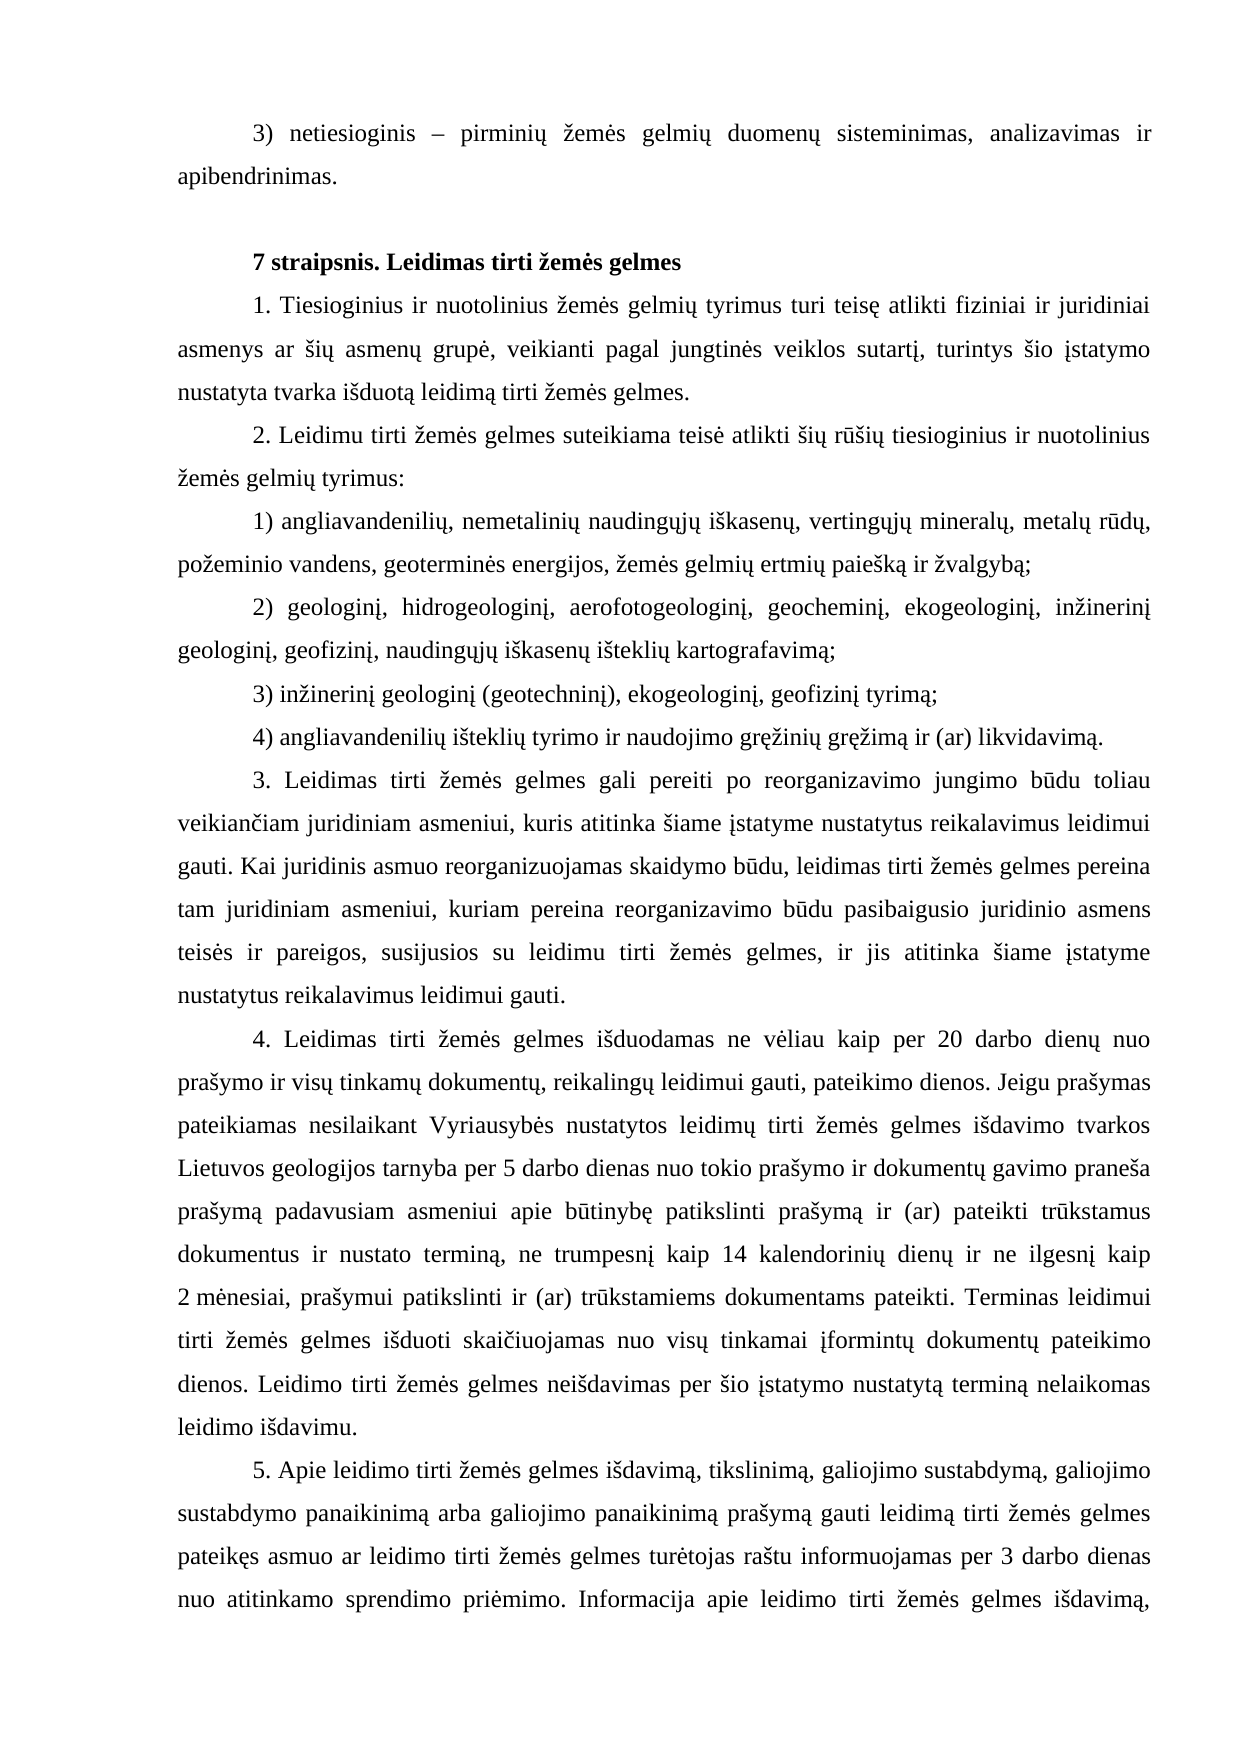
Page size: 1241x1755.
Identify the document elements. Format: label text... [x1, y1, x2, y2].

text 7 straipsnis. Leidimas tirti žemės gelmes [177, 247, 1152, 276]
text 4) angliavandenilių išteklių tyrimo ir naudojimo gręžinių gręžimą ir (ar) likvidavimą. [177, 722, 1152, 751]
text 4. Leidimas tirti žemės gelmes išduodamas ne vėliau kaip per 20 darbo dienų nuo prašymo ir visų tinkamų dokumentų, reikalingų leidimui gauti, pateikimo dienos. Jeigu prašymas pateikiamas nesilaikant Vyriausybės nustatytos leidimų tirti žemės gelmes išdavimo tvarkos Lietuvos geologijos tarnyba per 5 darbo dienas nuo tokio prašymo ir dokumentų gavimo praneša prašymą padavusiam asmeniui apie būtinybę patikslinti prašymą ir (ar) pateikti trūkstamus dokumentus ir nustato terminą, ne trumpesnį kaip 14 kalendorinių dienų ir ne ilgesnį kaip 2 mėnesiai, prašymui patikslinti ir (ar) trūkstamiems dokumentams pateikti. Terminas leidimui tirti žemės gelmes išduoti skaičiuojamas nuo visų tinkamai įformintų dokumentų pateikimo dienos. Leidimo tirti žemės gelmes neišdavimas per šio įstatymo nustatytą terminą nelaikomas leidimo išdavimu. [177, 1024, 1152, 1441]
text 5. Apie leidimo tirti žemės gelmes išdavimą, tikslinimą, galiojimo sustabdymą, galiojimo sustabdymo panaikinimą arba galiojimo panaikinimą prašymą gauti leidimą tirti žemės gelmes pateikęs asmuo ar leidimo tirti žemės gelmes turėtojas raštu informuojamas per 3 darbo dienas nuo atitinkamo sprendimo priėmimo. Informacija apie leidimo tirti žemės gelmes išdavimą, [177, 1455, 1152, 1613]
text 1. Tiesioginius ir nuotolinius žemės gelmių tyrimus turi teisę atlikti fiziniai ir juridiniai asmenys ar šių asmenų grupė, veikianti pagal jungtinės veiklos sutartį, turintys šio įstatymo nustatyta tvarka išduotą leidimą tirti žemės gelmes. [177, 291, 1152, 406]
text 1) angliavandenilių, nemetalinių naudingųjų iškasenų, vertingųjų mineralų, metalų rūdų, požeminio vandens, geoterminės energijos, žemės gelmių ertmių paiešką ir žvalgybą; [177, 506, 1152, 578]
text 3) inžinerinį geologinį (geotechninį), ekogeologinį, geofizinį tyrimą; [177, 679, 1152, 707]
text 2. Leidimu tirti žemės gelmes suteikiama teisė atlikti šių rūšių tiesioginius ir nuotolinius žemės gelmių tyrimus: [177, 420, 1152, 492]
text 2) geologinį, hidrogeologinį, aerofotogeologinį, geocheminį, ekogeologinį, inžinerinį geologinį, geofizinį, naudingųjų iškasenų išteklių kartografavimą; [177, 592, 1152, 664]
text 3. Leidimas tirti žemės gelmes gali pereiti po reorganizavimo jungimo būdu toliau veikiančiam juridiniam asmeniui, kuris atitinka šiame įstatyme nustatytus reikalavimus leidimui gauti. Kai juridinis asmuo reorganizuojamas skaidymo būdu, leidimas tirti žemės gelmes pereina tam juridiniam asmeniui, kuriam pereina reorganizavimo būdu pasibaigusio juridinio asmens teisės ir pareigos, susijusios su leidimu tirti žemės gelmes, ir jis atitinka šiame įstatyme nustatytus reikalavimus leidimui gauti. [177, 765, 1152, 1009]
text 3) netiesioginis – pirminių žemės gelmių duomenų sisteminimas, analizavimas ir apibendrinimas. [177, 118, 1152, 190]
